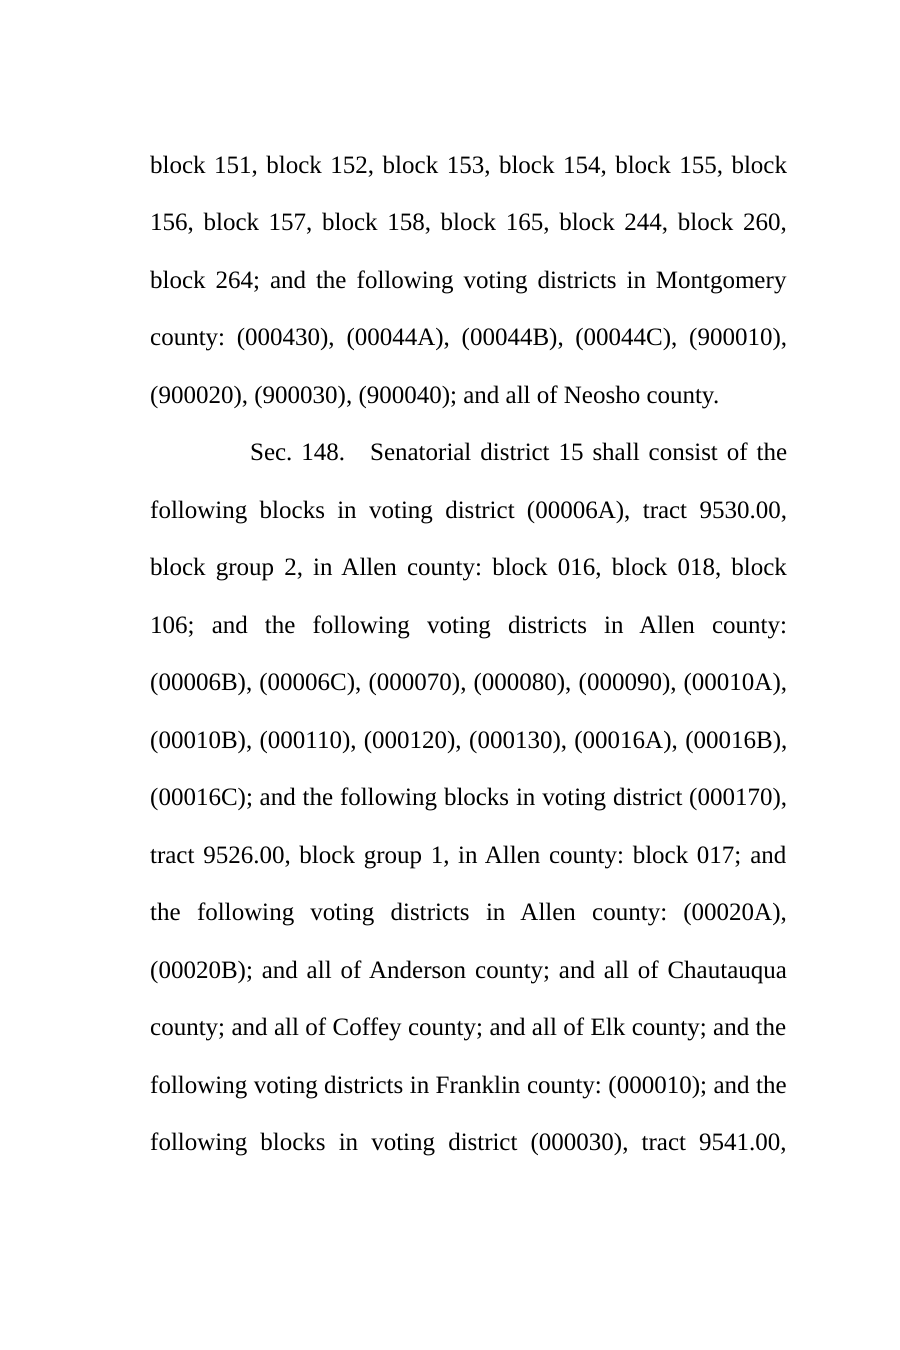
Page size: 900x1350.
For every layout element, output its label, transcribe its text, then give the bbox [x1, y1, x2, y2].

text Sec. 148. Senatorial district 15 shall consist of the following blocks in voting district (00006A), tract 9530.00, block group 2, in Allen county: block 016, block 018, block 106; and the following voting districts in Allen county: (00006B), (00006C), (000070), (000080), (000090), (00010A), (00010B), (000110), (000120), (000130), (00016A), (00016B), (00016C); and the following blocks in voting district (000170), tract 9526.00, block group 1, in Allen county: block 017; and the following voting districts in Allen county: (00020A), (00020B); and all of Anderson county; and all of Chautauqua county; and all of Coffey county; and all of Elk county; and the following voting districts in Franklin county: (000010); and the following blocks in voting district (000030), tract 9541.00, [150, 437, 787, 1156]
text block 151, block 152, block 153, block 154, block 155, block 156, block 157, block 158, block 165, block 244, block 260, block 264; and the following voting districts in Montgomery county: (000430), (00044A), (00044B), (00044C), (900010), (900020), (900030), (900040); and all of Neosho county. [150, 150, 787, 409]
